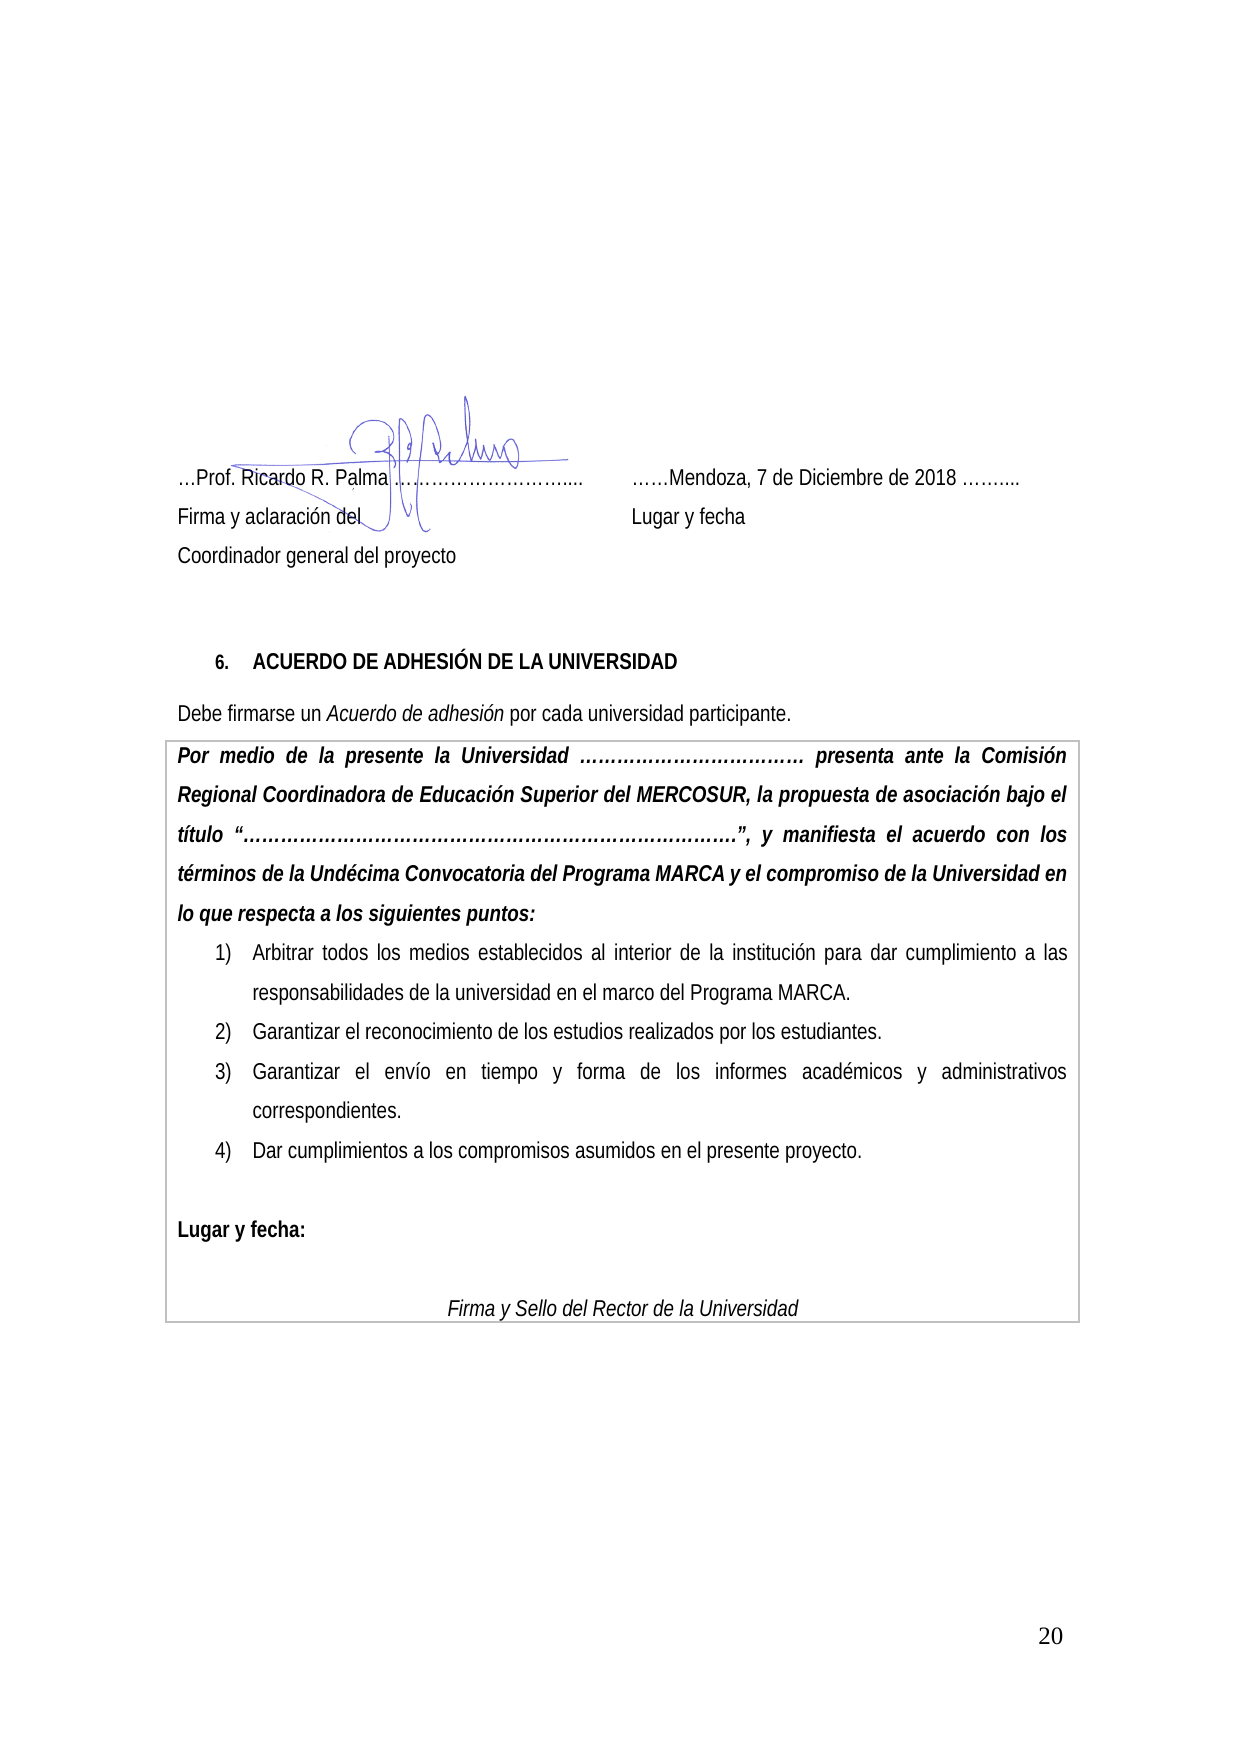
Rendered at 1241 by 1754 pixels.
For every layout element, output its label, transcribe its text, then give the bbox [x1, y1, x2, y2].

table_cell [634, 1321, 1103, 1349]
table_header …Prof. Ricardo R. Palma ……………………….... Firma y aclaración del Coordinador general del proyecto [166, 385, 620, 608]
table_header [1080, 740, 1103, 1321]
table_cell [166, 1323, 633, 1349]
list ACUERDO DE ADHESIÓN DE LA UNIVERSIDAD [215, 648, 1063, 674]
picture [186, 391, 618, 574]
table_header ……Mendoza, 7 de Diciembre de 2018 …….... Lugar y fecha [620, 385, 1074, 608]
table_header Por medio de la presente la Universidad ……………………………… presenta ante la Comisión Regional Coordinadora de Educación Superior del MERCOSUR, la propuesta de asociación bajo el título “…………………………………………………………………….”, y manifiesta el acuerdo con los términos de la Undécima Convocatoria del Programa MARCA y el compromiso de la Universidad en lo que respecta a los siguientes puntos: Arbitrar todos los medios establecidos al interior de la institución para dar cumplimiento a las responsabilidades de la universidad en el marco del Programa MARCA. Garantizar el reconocimiento de los estudios realizados por los estudiantes. Garantizar el envío en tiempo y forma de los informes académicos y administrativos correspondientes. Dar cumplimientos a los compromisos asumidos en el presente proyecto. Lugar y fecha: Firma y Sello del Rector de la Universidad [167, 742, 1078, 1321]
text Debe firmarse un Acuerdo de adhesión por cada universidad participante. [177, 700, 1063, 727]
